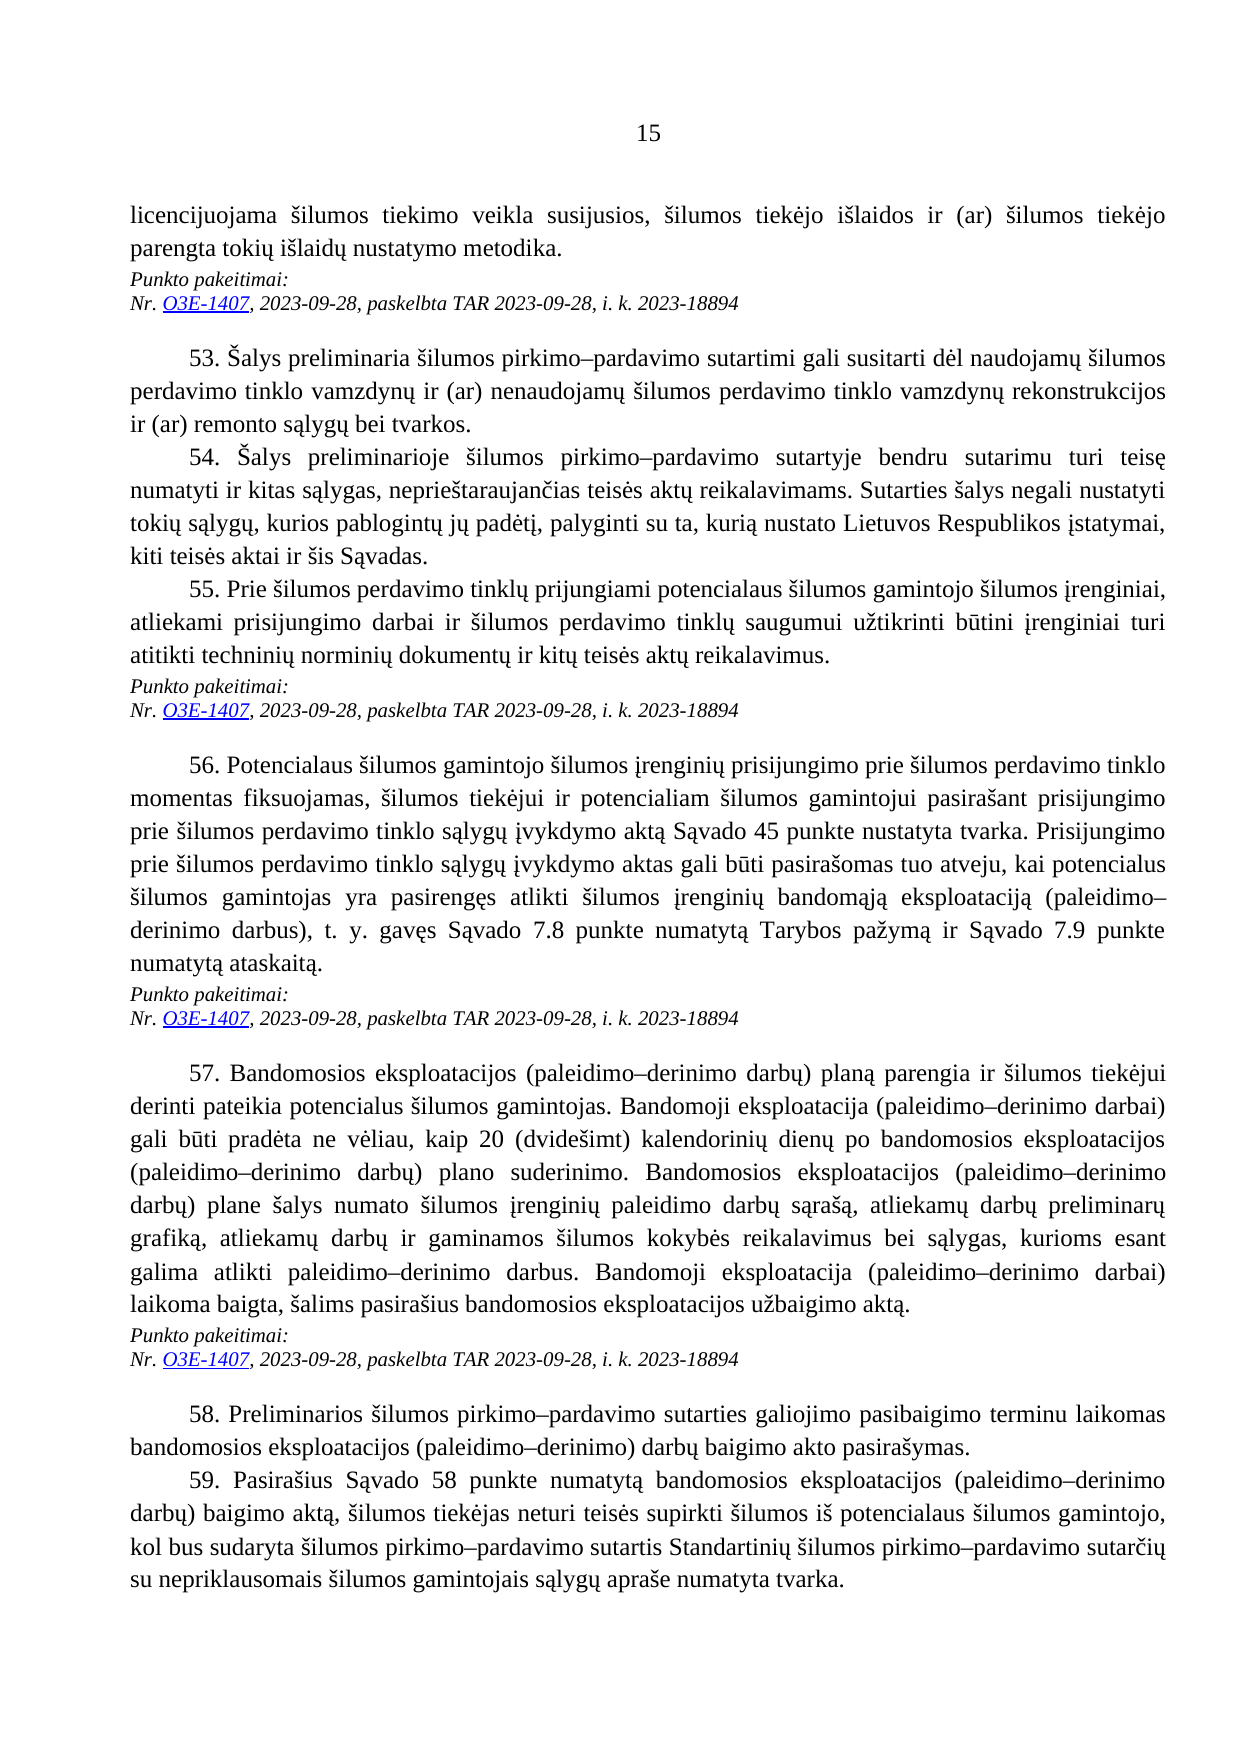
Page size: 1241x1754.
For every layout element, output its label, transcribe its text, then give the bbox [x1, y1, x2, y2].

text 55. Prie šilumos perdavimo tinklų prijungiami potencialaus šilumos gamintojo šilumos įrenginiai, atliekami prisijungimo darbai ir šilumos perdavimo tinklų saugumui užtikrinti būtini įrenginiai turi atitikti techninių norminių dokumentų ir kitų teisės aktų reikalavimus. [130, 574, 1167, 669]
text 54. Šalys preliminarioje šilumos pirkimo–pardavimo sutartyje bendru sutarimu turi teisę numatyti ir kitas sąlygas, neprieštaraujančias teisės aktų reikalavimams. Sutarties šalys negali nustatyti tokių sąlygų, kurios pablogintų jų padėtį, palyginti su ta, kurią nustato Lietuvos Respublikos įstatymai, kiti teisės aktai ir šis Sąvadas. [130, 442, 1167, 570]
text 58. Preliminarios šilumos pirkimo–pardavimo sutarties galiojimo pasibaigimo terminu laikomas bandomosios eksploatacijos (paleidimo–derinimo) darbų baigimo akto pasirašymas. [130, 1399, 1167, 1461]
text 57. Bandomosios eksploatacijos (paleidimo–derinimo darbų) planą parengia ir šilumos tiekėjui derinti pateikia potencialus šilumos gamintojas. Bandomoji eksploatacija (paleidimo–derinimo darbai) gali būti pradėta ne vėliau, kaip 20 (dvidešimt) kalendorinių dienų po bandomosios eksploatacijos (paleidimo–derinimo darbų) plano suderinimo. Bandomosios eksploatacijos (paleidimo–derinimo darbų) plane šalys numato šilumos įrenginių paleidimo darbų sąrašą, atliekamų darbų preliminarų grafiką, atliekamų darbų ir gaminamos šilumos kokybės reikalavimus bei sąlygas, kurioms esant galima atlikti paleidimo–derinimo darbus. Bandomoji eksploatacija (paleidimo–derinimo darbai) laikoma baigta, šalims pasirašius bandomosios eksploatacijos užbaigimo aktą. [130, 1058, 1167, 1318]
text Nr. O3E-1407, 2023-09-28, paskelbta TAR 2023-09-28, i. k. 2023-18894 [130, 698, 1167, 722]
text Punkto pakeitimai: [130, 1323, 1167, 1347]
text Punkto pakeitimai: [130, 266, 1167, 291]
text Nr. O3E-1407, 2023-09-28, paskelbta TAR 2023-09-28, i. k. 2023-18894 [130, 1006, 1167, 1030]
text 56. Potencialaus šilumos gamintojo šilumos įrenginių prisijungimo prie šilumos perdavimo tinklo momentas fiksuojamas, šilumos tiekėjui ir potencialiam šilumos gamintojui pasirašant prisijungimo prie šilumos perdavimo tinklo sąlygų įvykdymo aktą Sąvado 45 punkte nustatyta tvarka. Prisijungimo prie šilumos perdavimo tinklo sąlygų įvykdymo aktas gali būti pasirašomas tuo atveju, kai potencialus šilumos gamintojas yra pasirengęs atlikti šilumos įrenginių bandomąją eksploataciją (paleidimo–derinimo darbus), t. y. gavęs Sąvado 7.8 punkte numatytą Tarybos pažymą ir Sąvado 7.9 punkte numatytą ataskaitą. [130, 750, 1167, 977]
text Nr. O3E-1407, 2023-09-28, paskelbta TAR 2023-09-28, i. k. 2023-18894 [130, 1347, 1167, 1371]
text licencijuojama šilumos tiekimo veikla susijusios, šilumos tiekėjo išlaidos ir (ar) šilumos tiekėjo parengta tokių išlaidų nustatymo metodika. [130, 200, 1167, 262]
text Punkto pakeitimai: [130, 673, 1167, 698]
text Nr. O3E-1407, 2023-09-28, paskelbta TAR 2023-09-28, i. k. 2023-18894 [130, 291, 1167, 314]
text 53. Šalys preliminaria šilumos pirkimo–pardavimo sutartimi gali susitarti dėl naudojamų šilumos perdavimo tinklo vamzdynų ir (ar) nenaudojamų šilumos perdavimo tinklo vamzdynų rekonstrukcijos ir (ar) remonto sąlygų bei tvarkos. [130, 343, 1167, 438]
text 59. Pasirašius Sąvado 58 punkte numatytą bandomosios eksploatacijos (paleidimo–derinimo darbų) baigimo aktą, šilumos tiekėjas neturi teisės supirkti šilumos iš potencialaus šilumos gamintojo, kol bus sudaryta šilumos pirkimo–pardavimo sutartis Standartinių šilumos pirkimo–pardavimo sutarčių su nepriklausomais šilumos gamintojais sąlygų apraše numatyta tvarka. [130, 1466, 1167, 1593]
text Punkto pakeitimai: [130, 982, 1167, 1006]
